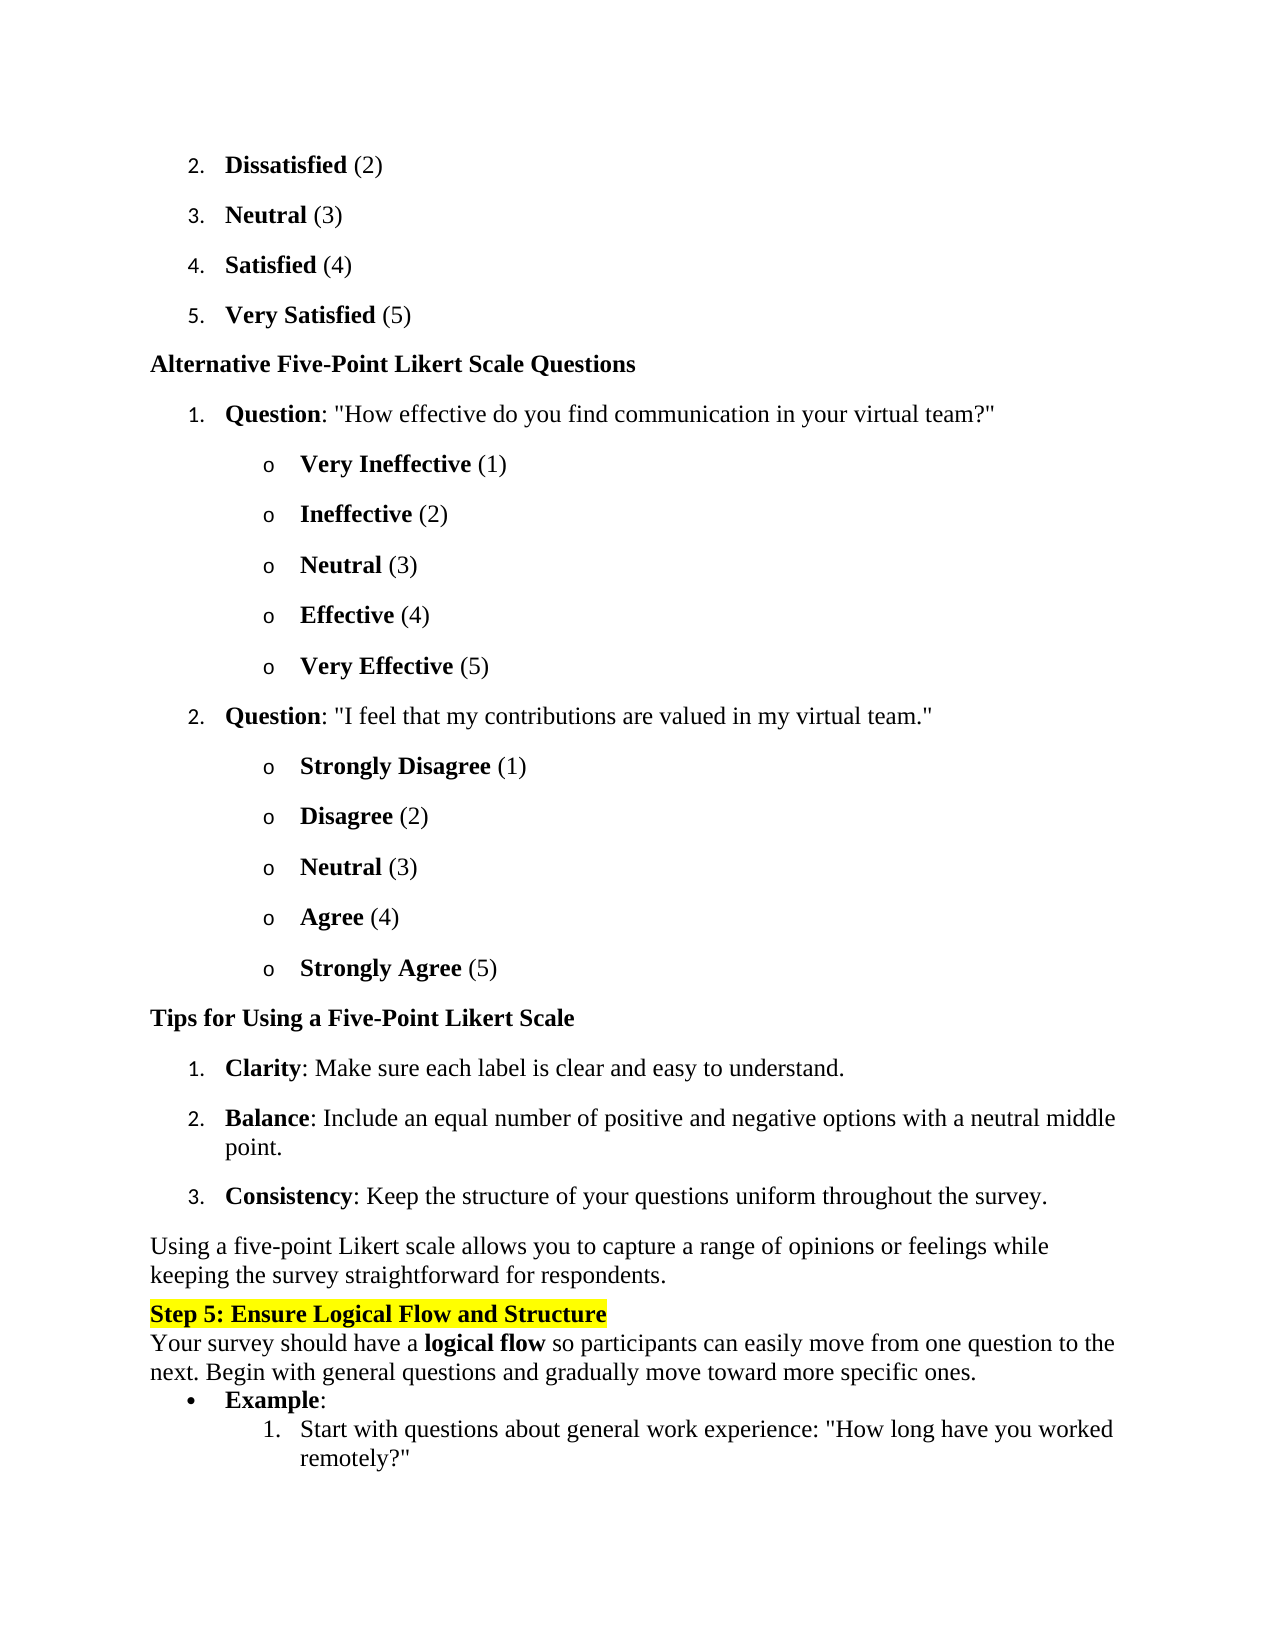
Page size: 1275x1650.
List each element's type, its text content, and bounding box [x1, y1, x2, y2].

list Question: "How effective do you find communication in your virtual team?" [187, 399, 1125, 428]
list Strongly Disagree (1) [262, 751, 1125, 781]
list Disagree (2) [262, 801, 1125, 831]
list Very Effective (5) [262, 651, 1125, 680]
list Agree (4) [262, 902, 1125, 932]
list Satisfied (4) [187, 250, 1125, 279]
list Start with questions about general work experience: "How long have you worked remotely?" [262, 1414, 1125, 1472]
list Example: [187, 1385, 1125, 1414]
list Effective (4) [262, 600, 1125, 630]
text Alternative Five-Point Likert Scale Questions [150, 349, 1125, 378]
text Using a five-point Likert scale allows you to capture a range of opinions or feelings while keeping the survey straightforward for respondents. [150, 1231, 1125, 1289]
list Ineffective (2) [262, 499, 1125, 529]
list Dissatisfied (2) [187, 150, 1125, 179]
text Tips for Using a Five-Point Likert Scale [150, 1003, 1125, 1032]
list Strongly Agree (5) [262, 953, 1125, 982]
list Neutral (3) [262, 852, 1125, 881]
list Neutral (3) [187, 200, 1125, 229]
list Very Ineffective (1) [262, 449, 1125, 479]
list Very Satisfied (5) [187, 300, 1125, 329]
list Clarity: Make sure each label is clear and easy to understand. [187, 1053, 1125, 1082]
list Question: "I feel that my contributions are valued in my virtual team." [187, 701, 1125, 730]
text Your survey should have a logical flow so participants can easily move from one question to the next. Begin with general questions and gradually move toward more specific ones. [150, 1328, 1125, 1385]
list Balance: Include an equal number of positive and negative options with a neutral middle point. [187, 1103, 1125, 1160]
list Consistency: Keep the structure of your questions uniform throughout the survey. [187, 1181, 1125, 1210]
list Neutral (3) [262, 550, 1125, 579]
subtitle Step 5: Ensure Logical Flow and Structure [150, 1299, 1125, 1328]
